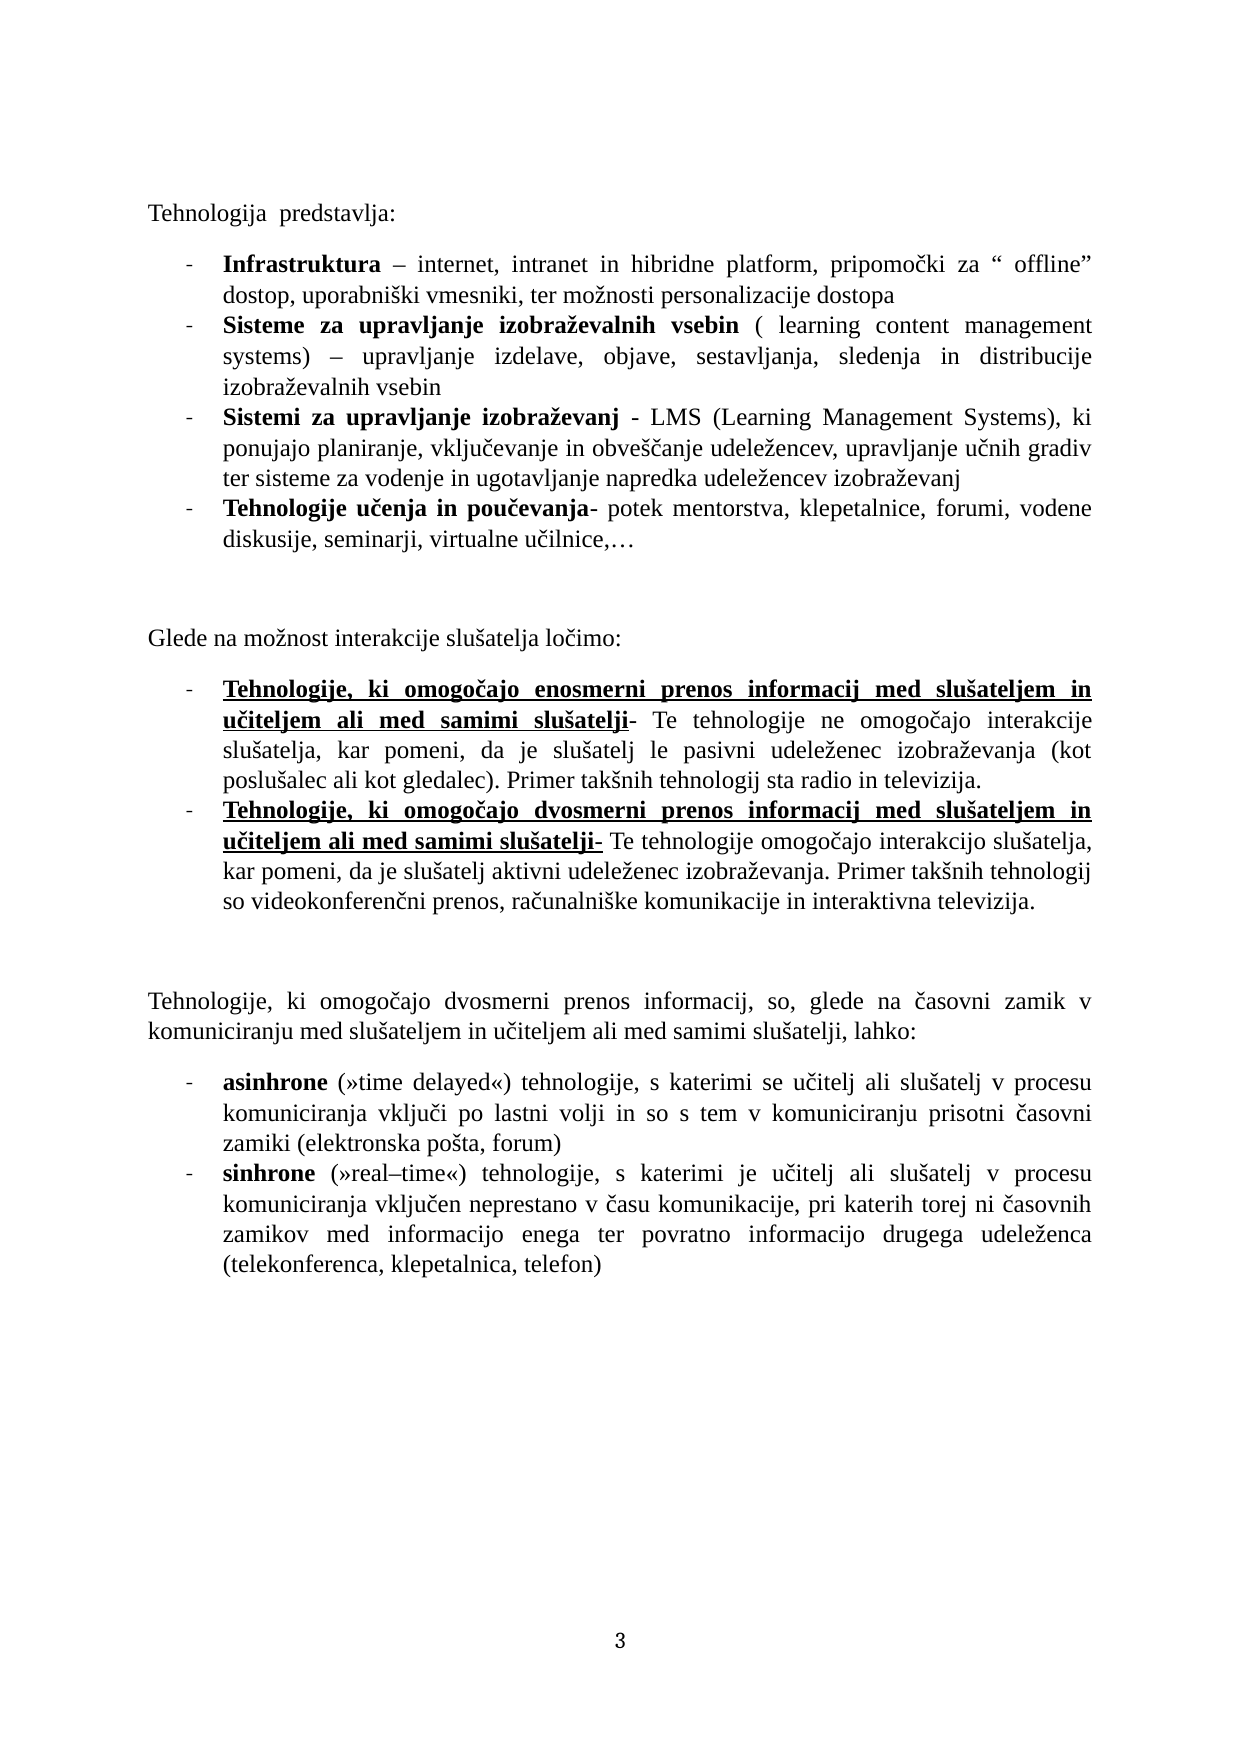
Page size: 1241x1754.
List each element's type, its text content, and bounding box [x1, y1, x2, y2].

text Glede na možnost interakcije slušatelja ločimo: [148, 623, 1093, 652]
list Tehnologije učenja in poučevanja- potek mentorstva, klepetalnice, forumi, vodene diskusije, seminarji, virtualne učilnice,… [185, 493, 1093, 552]
text Tehnologije, ki omogočajo dvosmerni prenos informacij, so, glede na časovni zamik v komuniciranju med slušateljem in učiteljem ali med samimi slušatelji, lahko: [148, 986, 1093, 1045]
list Infrastruktura – internet, intranet in hibridne platform, pripomočki za “ offline” dostop, uporabniški vmesniki, ter možnosti personalizacije dostopa [185, 249, 1093, 309]
text Tehnologija predstavlja: [148, 198, 1093, 227]
list asinhrone (»time delayed«) tehnologije, s katerimi se učitelj ali slušatelj v procesu komuniciranja vključi po lastni volji in so s tem v komuniciranju prisotni časovni zamiki (elektronska pošta, forum) [185, 1067, 1093, 1157]
list Sisteme za upravljanje izobraževalnih vsebin ( learning content management systems) – upravljanje izdelave, objave, sestavljanja, sledenja in distribucije izobraževalnih vsebin [185, 311, 1093, 400]
list Tehnologije, ki omogočajo dvosmerni prenos informacij med slušateljem in učiteljem ali med samimi slušatelji- Te tehnologije omogočajo interakcijo slušatelja, kar pomeni, da je slušatelj aktivni udeleženec izobraževanja. Primer takšnih tehnologij so videokonferenčni prenos, računalniške komunikacije in interaktivna televizija. [185, 795, 1093, 915]
list Tehnologije, ki omogočajo enosmerni prenos informacij med slušateljem in učiteljem ali med samimi slušatelji- Te tehnologije ne omogočajo interakcije slušatelja, kar pomeni, da je slušatelj le pasivni udeleženec izobraževanja (kot poslušalec ali kot gledalec). Primer takšnih tehnologij sta radio in televizija. [185, 674, 1093, 794]
list sinhrone (»real–time«) tehnologije, s katerimi je učitelj ali slušatelj v procesu komuniciranja vključen neprestano v času komunikacije, pri katerih torej ni časovnih zamikov med informacijo enega ter povratno informacijo drugega udeleženca (telekonferenca, klepetalnica, telefon) [185, 1158, 1093, 1278]
list Sistemi za upravljanje izobraževanj - LMS (Learning Management Systems), ki ponujajo planiranje, vključevanje in obveščanje udeležencev, upravljanje učnih gradiv ter sisteme za vodenje in ugotavljanje napredka udeležencev izobraževanj [185, 402, 1093, 491]
